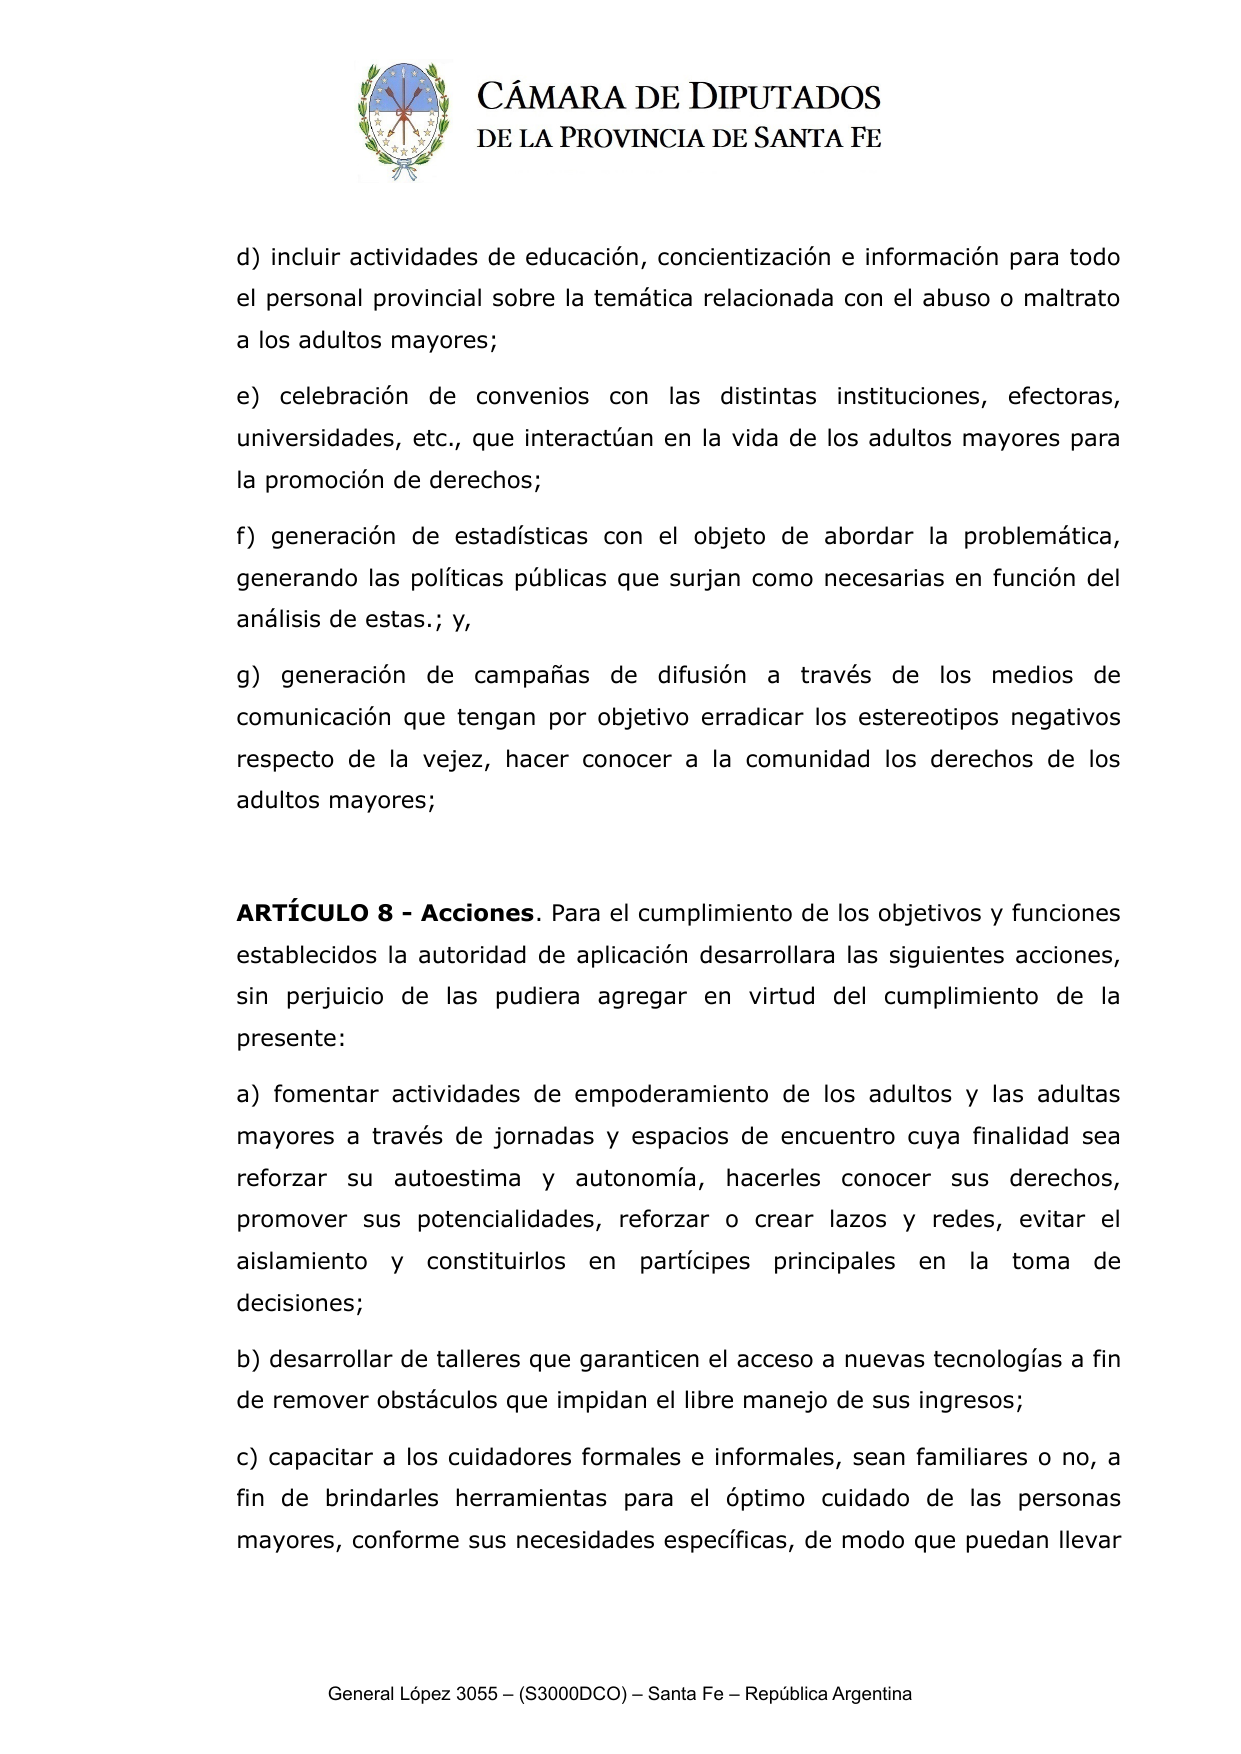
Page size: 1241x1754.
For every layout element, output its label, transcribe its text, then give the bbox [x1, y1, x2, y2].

text f) generación de estadísticas con el objeto de abordar la problemática, generando las políticas públicas que surjan como necesarias en función del análisis de estas.; y, [236, 521, 1122, 632]
text a) fomentar actividades de empoderamiento de los adultos y las adultas mayores a través de jornadas y espacios de encuentro cuya finalidad sea reforzar su autoestima y autonomía, hacerles conocer sus derechos, promover sus potencialidades, reforzar o crear lazos y redes, evitar el aislamiento y constituirlos en partícipes principales en la toma de decisiones; [236, 1080, 1122, 1316]
text d) incluir actividades de educación, concientización e información para todo el personal provincial sobre la temática relacionada con el abuso o maltrato a los adultos mayores; [236, 242, 1122, 353]
text c) capacitar a los cuidadores formales e informales, sean familiares o no, a fin de brindarles herramientas para el óptimo cuidado de las personas mayores, conforme sus necesidades específicas, de modo que puedan llevar [236, 1442, 1122, 1553]
text b) desarrollar de talleres que garanticen el acceso a nuevas tecnologías a fin de remover obstáculos que impidan el libre manejo de sus ingresos; [236, 1344, 1122, 1414]
text g) generación de campañas de difusión a través de los medios de comunicación que tengan por objetivo erradicar los estereotipos negativos respecto de la vejez, hacer conocer a la comunidad los derechos de los adultos mayores; [236, 661, 1122, 814]
text e) celebración de convenios con las distintas instituciones, efectoras, universidades, etc., que interactúan en la vida de los adultos mayores para la promoción de derechos; [236, 382, 1122, 493]
picture [354, 59, 886, 183]
text ARTÍCULO 8 - Acciones. Para el cumplimiento de los objetivos y funciones establecidos la autoridad de aplicación desarrollara las siguientes acciones, sin perjuicio de las pudiera agregar en virtud del cumplimiento de la presente: [236, 898, 1122, 1051]
